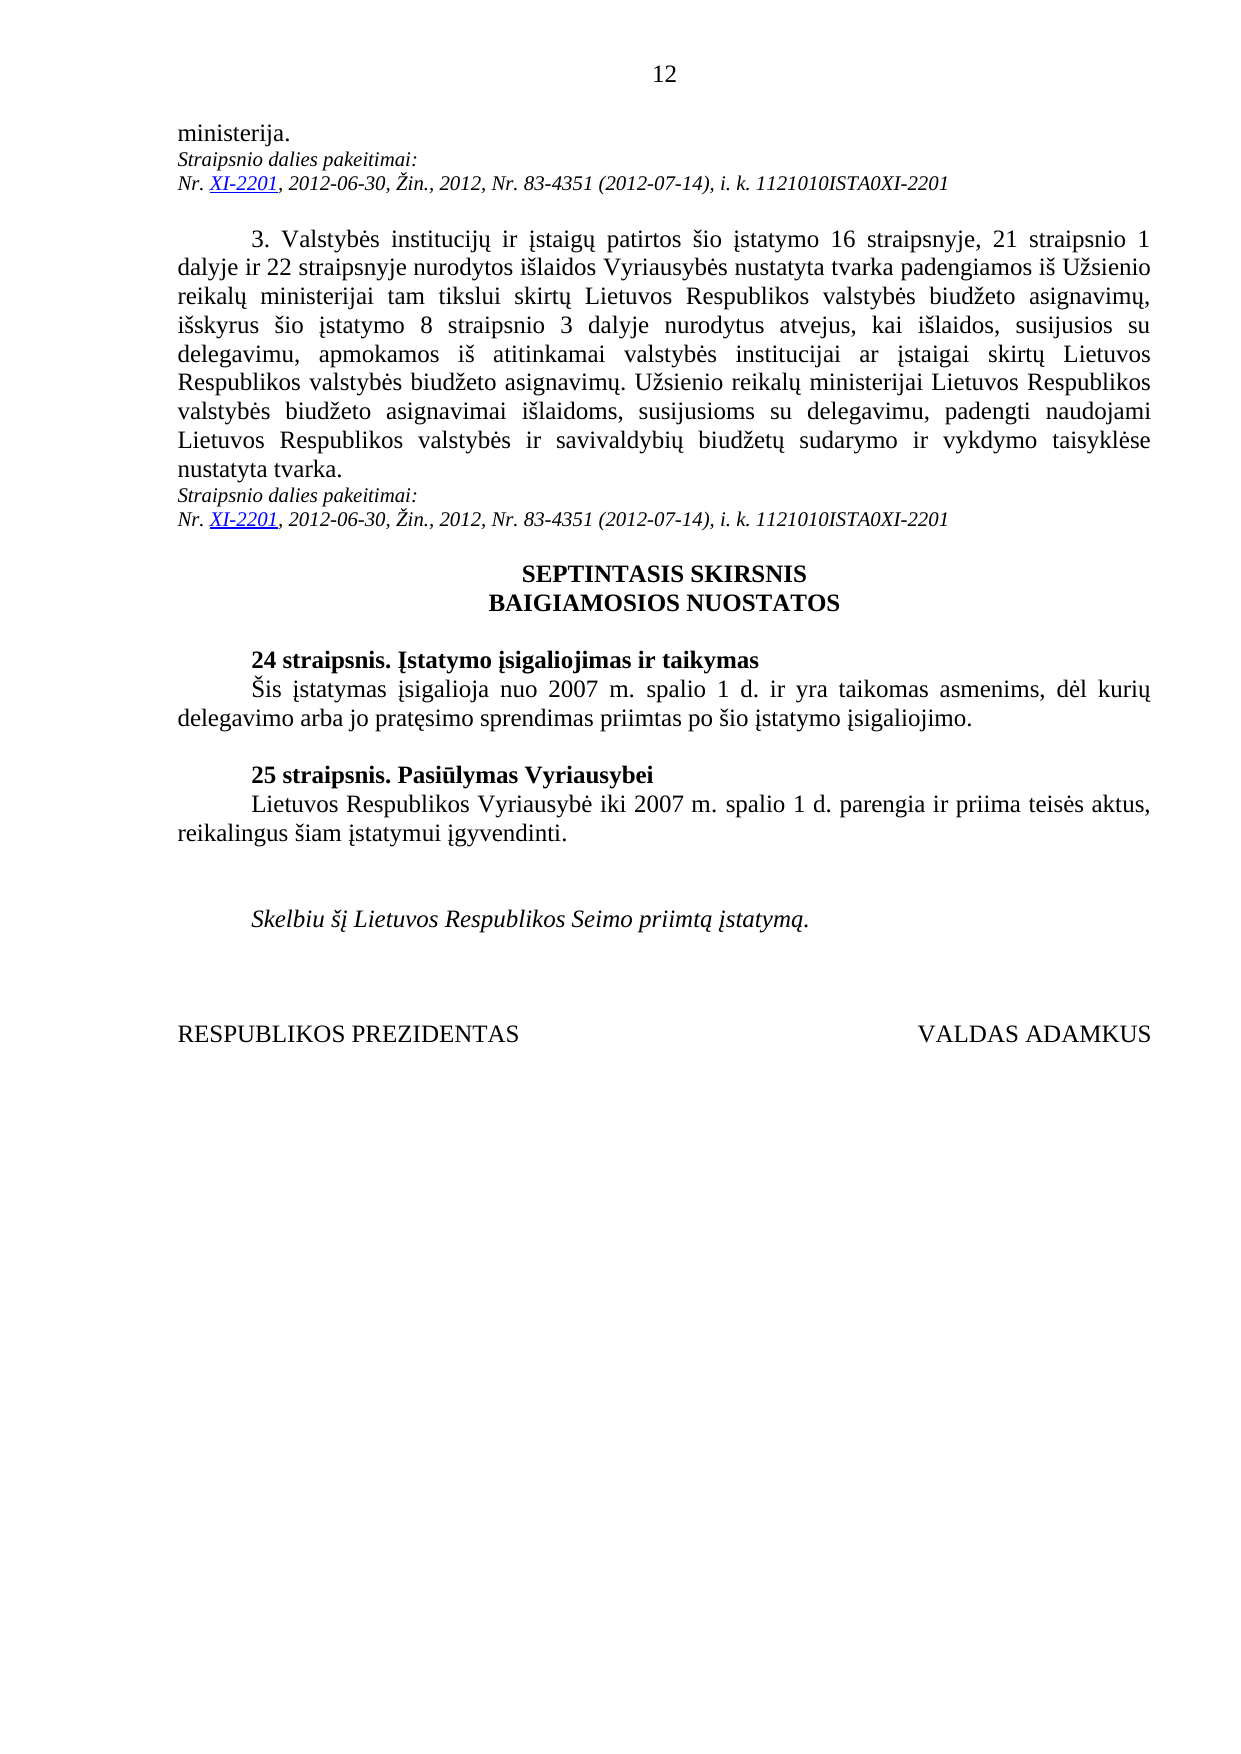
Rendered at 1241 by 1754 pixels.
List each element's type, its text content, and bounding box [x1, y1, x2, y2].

text Straipsnio dalies pakeitimai: [177, 147, 1152, 171]
text Nr. XI-2201, 2012-06-30, Žin., 2012, Nr. 83-4351 (2012-07-14), i. k. 1121010ISTA0XI-2201 [177, 171, 1152, 195]
text Lietuvos Respublikos Vyriausybė iki 2007 m. spalio 1 d. parengia ir priima teisės aktus, reikalingus šiam įstatymui įgyvendinti. [177, 789, 1152, 847]
text 3. Valstybės institucijų ir įstaigų patirtos šio įstatymo 16 straipsnyje, 21 straipsnio 1 dalyje ir 22 straipsnyje nurodytos išlaidos Vyriausybės nustatyta tvarka padengiamos iš Užsienio reikalų ministerijai tam tikslui skirtų Lietuvos Respublikos valstybės biudžeto asignavimų, išskyrus šio įstatymo 8 straipsnio 3 dalyje nurodytus atvejus, kai išlaidos, susijusios su delegavimu, apmokamos iš atitinkamai valstybės institucijai ar įstaigai skirtų Lietuvos Respublikos valstybės biudžeto asignavimų. Užsienio reikalų ministerijai Lietuvos Respublikos valstybės biudžeto asignavimai išlaidoms, susijusioms su delegavimu, padengti naudojami Lietuvos Respublikos valstybės ir savivaldybių biudžetų sudarymo ir vykdymo taisyklėse nustatyta tvarka. [177, 224, 1152, 482]
text Skelbiu šį Lietuvos Respublikos Seimo priimtą įstatymą. [177, 904, 1152, 933]
text Straipsnio dalies pakeitimai: [177, 482, 1152, 507]
text Nr. XI-2201, 2012-06-30, Žin., 2012, Nr. 83-4351 (2012-07-14), i. k. 1121010ISTA0XI-2201 [177, 507, 1152, 531]
text 25 straipsnis. Pasiūlymas Vyriausybei [177, 761, 1152, 789]
text 24 straipsnis. Įstatymo įsigaliojimas ir taikymas [177, 646, 1152, 674]
text SEPTINTASIS SKIRSNIS [177, 559, 1152, 588]
text RESPUBLIKOS PREZIDENTAS VALDAS ADAMKUS [177, 1019, 1152, 1048]
text ministerija. [177, 118, 1152, 147]
text BAIGIAMOSIOS NUOSTATOS [177, 588, 1152, 617]
text Šis įstatymas įsigalioja nuo 2007 m. spalio 1 d. ir yra taikomas asmenims, dėl kurių delegavimo arba jo pratęsimo sprendimas priimtas po šio įstatymo įsigaliojimo. [177, 674, 1152, 732]
